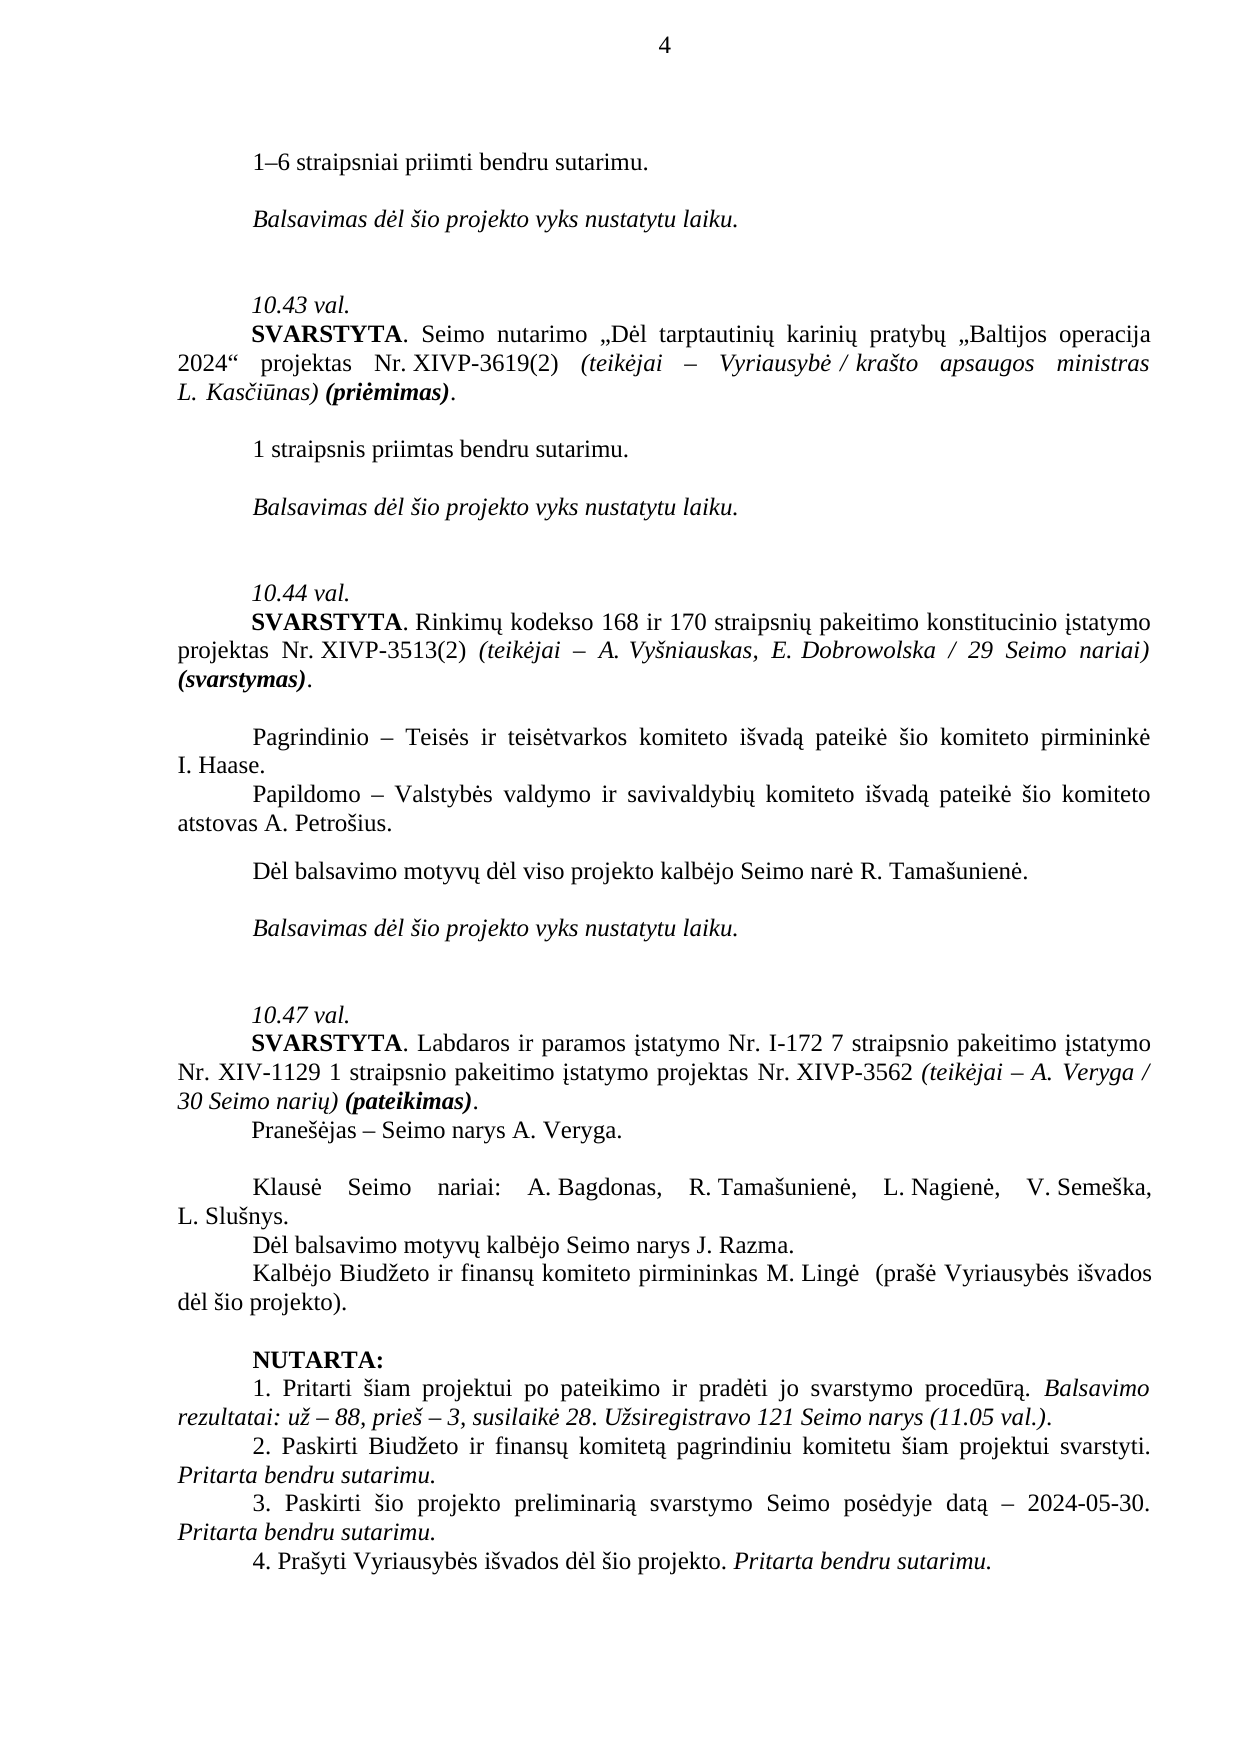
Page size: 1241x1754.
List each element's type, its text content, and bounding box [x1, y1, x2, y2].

text SVARSTYTA. Rinkimų kodekso 168 ir 170 straipsnių pakeitimo konstitucinio įstatymo projektas Nr. XIVP-3513(2) (teikėjai – A. Vyšniauskas, E. Dobrowolska / 29 Seimo nariai) (svarstymas). [177, 607, 1152, 693]
text Klausė Seimo nariai: A. Bagdonas, R. Tamašunienė, L. Nagienė, V. Semeška, L. Slušnys. [177, 1172, 1152, 1230]
text SVARSTYTA. Labdaros ir paramos įstatymo Nr. I-172 7 straipsnio pakeitimo įstatymo Nr. XIV-1129 1 straipsnio pakeitimo įstatymo projektas Nr. XIVP-3562 (teikėjai – A. Veryga / 30 Seimo narių) (pateikimas). [177, 1028, 1152, 1115]
text Balsavimas dėl šio projekto vyks nustatytu laiku. [177, 913, 1152, 942]
text 4. Prašyti Vyriausybės išvados dėl šio projekto. Pritarta bendru sutarimu. [177, 1546, 1152, 1575]
text 1 straipsnis priimtas bendru sutarimu. [177, 434, 1152, 463]
text Pagrindinio – Teisės ir teisėtvarkos komiteto išvadą pateikė šio komiteto pirmininkė I. Haase. [177, 722, 1152, 779]
text 10.47 val. [177, 1000, 1152, 1028]
text 10.43 val. [177, 291, 1152, 319]
text NUTARTA: [177, 1345, 1152, 1373]
text Dėl balsavimo motyvų kalbėjo Seimo narys J. Razma. [177, 1230, 1152, 1258]
text 10.44 val. [177, 578, 1152, 607]
text Balsavimas dėl šio projekto vyks nustatytu laiku. [177, 204, 1152, 233]
text 1–6 straipsniai priimti bendru sutarimu. [177, 147, 1152, 176]
text 1. Pritarti šiam projektui po pateikimo ir pradėti jo svarstymo procedūrą. Balsavimo rezultatai: už – 88, prieš – 3, susilaikė 28. Užsiregistravo 121 Seimo narys (11.05 val.). [177, 1373, 1152, 1431]
text Dėl balsavimo motyvų dėl viso projekto kalbėjo Seimo narė R. Tamašunienė. [177, 856, 1152, 885]
text 2. Paskirti Biudžeto ir finansų komitetą pagrindiniu komitetu šiam projektui svarstyti. Pritarta bendru sutarimu. [177, 1431, 1152, 1488]
text Papildomo – Valstybės valdymo ir savivaldybių komiteto išvadą pateikė šio komiteto atstovas A. Petrošius. [177, 779, 1152, 837]
text 3. Paskirti šio projekto preliminarią svarstymo Seimo posėdyje datą – 2024-05-30. Pritarta bendru sutarimu. [177, 1488, 1152, 1546]
text Pranešėjas – Seimo narys A. Veryga. [177, 1115, 1152, 1143]
text SVARSTYTA. Seimo nutarimo „Dėl tarptautinių karinių pratybų „Baltijos operacija 2024“ projektas Nr. XIVP-3619(2) (teikėjai – Vyriausybė / krašto apsaugos ministras L. Kasčiūnas) (priėmimas). [177, 319, 1152, 406]
text Kalbėjo Biudžeto ir finansų komiteto pirmininkas M. Lingė (prašė Vyriausybės išvados dėl šio projekto). [177, 1258, 1152, 1316]
text Balsavimas dėl šio projekto vyks nustatytu laiku. [177, 492, 1152, 521]
